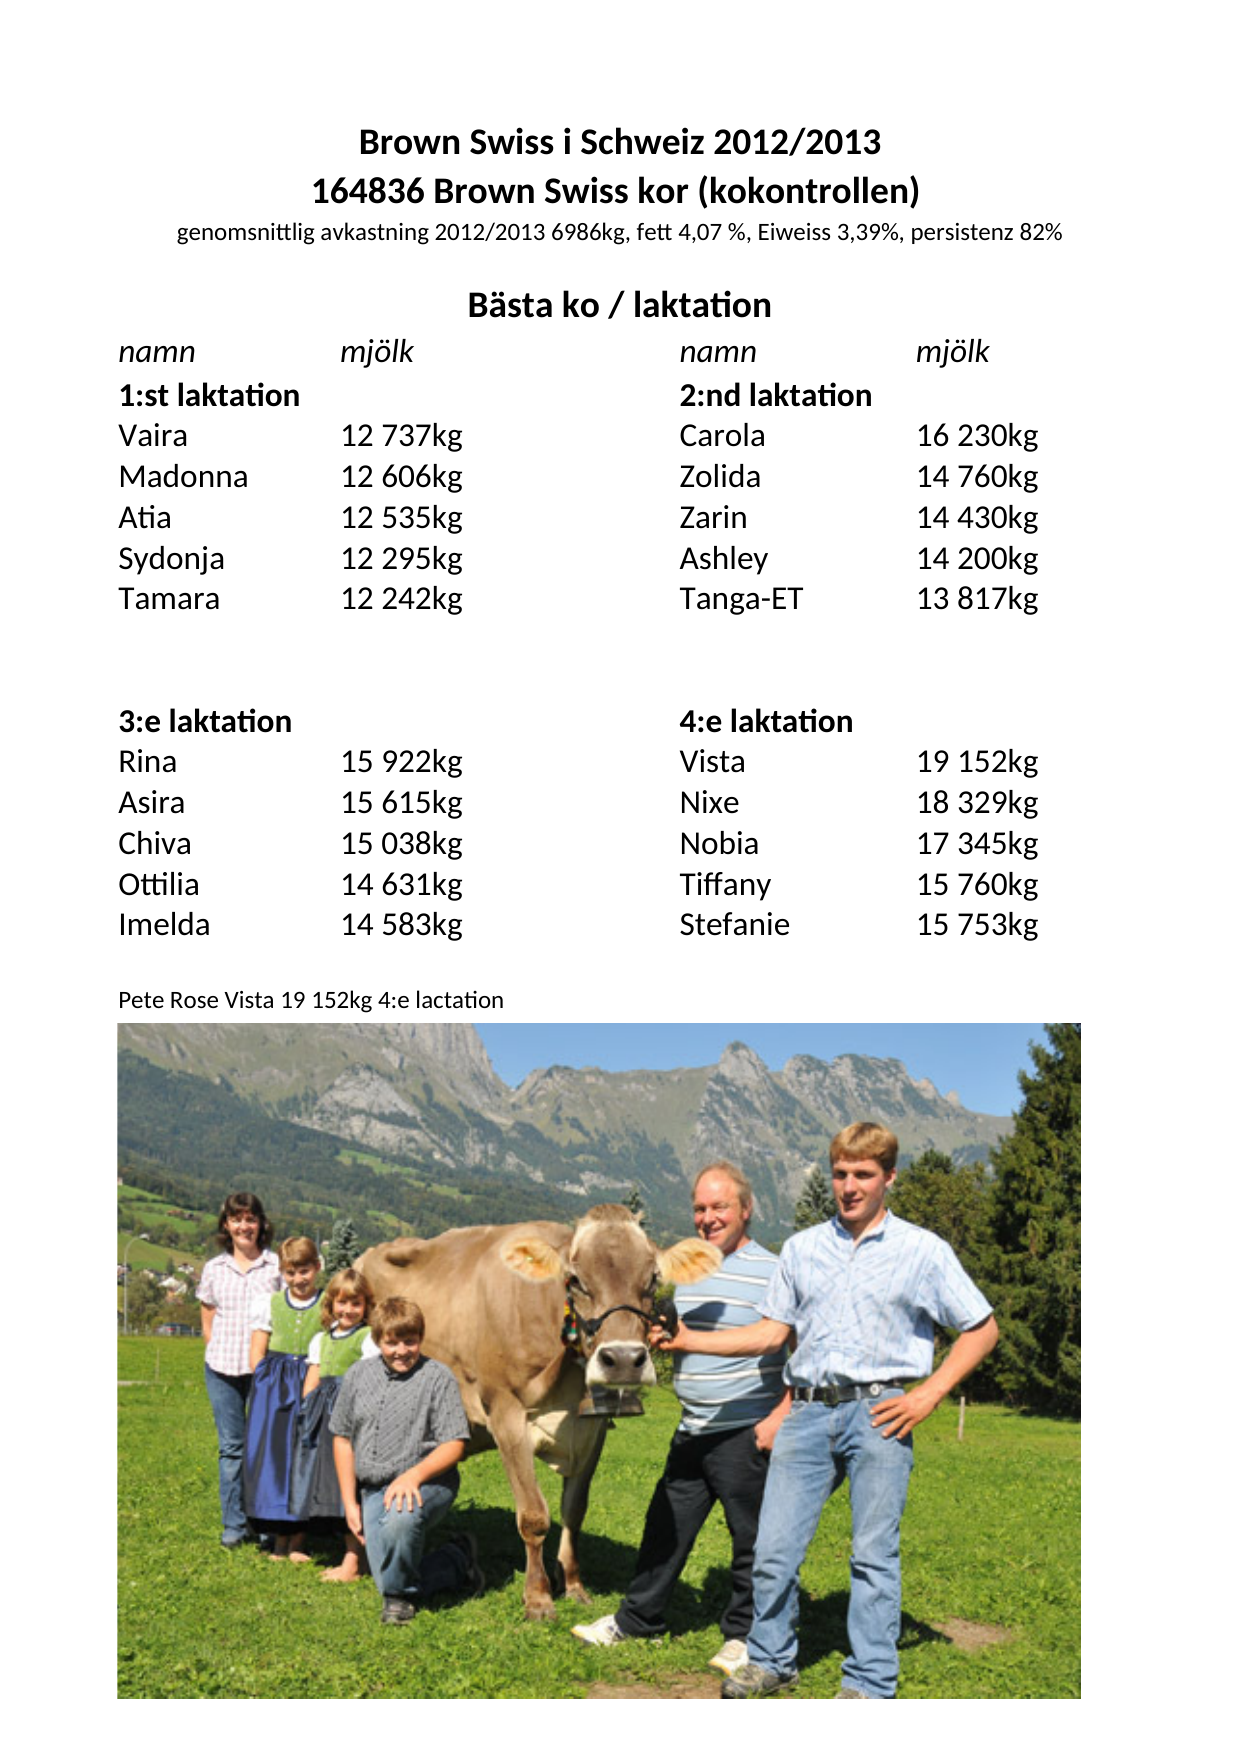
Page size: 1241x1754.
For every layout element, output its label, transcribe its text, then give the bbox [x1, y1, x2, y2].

text 1:st laktation 2:nd laktation [118, 374, 1122, 414]
text Bästa ko / laktation [118, 281, 1122, 327]
text Pete Rose Vista 19 152kg 4:e lactation [118, 985, 1122, 1015]
text Madonna 12 606kg Zolida 14 760kg [118, 455, 1122, 496]
text Atia 12 535kg Zarin 14 430kg [118, 496, 1122, 537]
text namn mjölk namn mjölk [118, 330, 1122, 371]
text Rina 15 922kg Vista 19 152kg [118, 740, 1122, 781]
text 3:e laktation 4:e laktation [118, 699, 1122, 740]
text Brown Swiss i Schweiz 2012/2013 [118, 118, 1122, 164]
text Asira 15 615kg Nixe 18 329kg [118, 781, 1122, 822]
text Ottilia 14 631kg Tiffany 15 760kg [118, 862, 1122, 903]
text 164836 Brown Swiss kor (kokontrollen) [118, 167, 1122, 213]
text Sydonja 12 295kg Ashley 14 200kg [118, 537, 1122, 577]
text Chiva 15 038kg Nobia 17 345kg [118, 822, 1122, 862]
text Tamara 12 242kg Tanga-ET 13 817kg [118, 577, 1122, 618]
text Vaira 12 737kg Carola 16 230kg [118, 414, 1122, 455]
text genomsnittlig avkastning 2012/2013 6986kg, fett 4,07 %, Eiweiss 3,39%, persistenz 82% [118, 216, 1122, 247]
text Imelda 14 583kg Stefanie 15 753kg [118, 903, 1122, 944]
